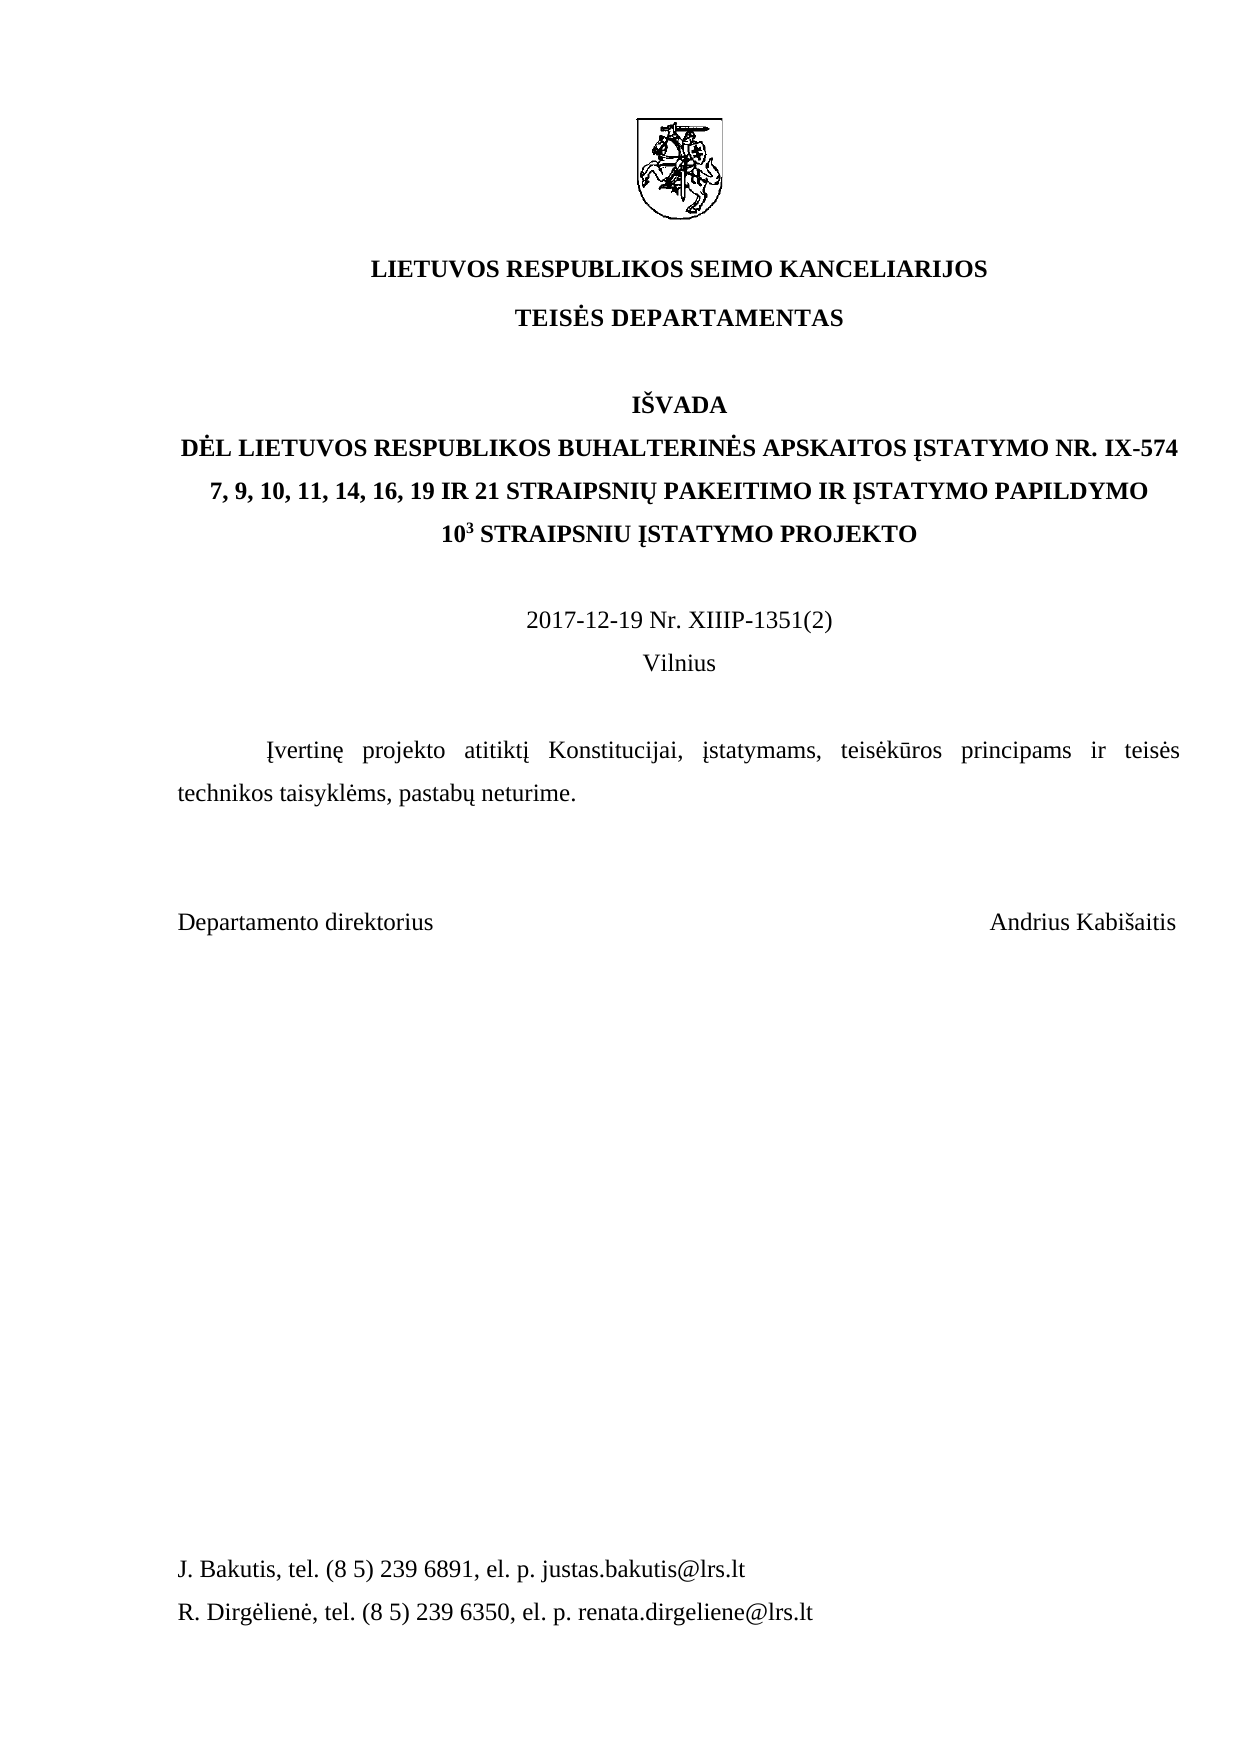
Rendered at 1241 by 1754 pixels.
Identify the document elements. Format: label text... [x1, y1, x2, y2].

text Departamento direktorius Andrius Kabišaitis [177, 907, 1181, 936]
text R. Dirgėlienė, tel. (8 5) 239 6350, el. p. renata.dirgeliene@lrs.lt [177, 1597, 1181, 1626]
text IŠVADA [177, 390, 1181, 418]
text DĖL LIETUVOS RESPUBLIKOS BUHALTERINĖS APSKAITOS ĮSTATYMO NR. IX-574 7, 9, 10, 11, 14, 16, 19 IR 21 STRAIPSNIŲ PAKEITIMO IR ĮSTATYMO PAPILDYMO 103 STRAIPSNIU ĮSTATYMO PROJEKTO [177, 433, 1181, 548]
text Įvertinę projekto atitiktį Konstitucijai, įstatymams, teisėkūros principams ir teisės technikos taisyklėms, pastabų neturime. [177, 735, 1181, 807]
text 2017-12-19 Nr. XIIIP-1351(2) [177, 605, 1181, 634]
text J. Bakutis, tel. (8 5) 239 6891, el. p. justas.bakutis@lrs.lt [177, 1554, 1181, 1583]
text TEISĖS DEPARTAMENTAS [177, 303, 1181, 332]
text LIETUVOS RESPUBLIKOS SEIMO KANCELIARIJOS [177, 254, 1181, 283]
text Vilnius [177, 648, 1181, 677]
